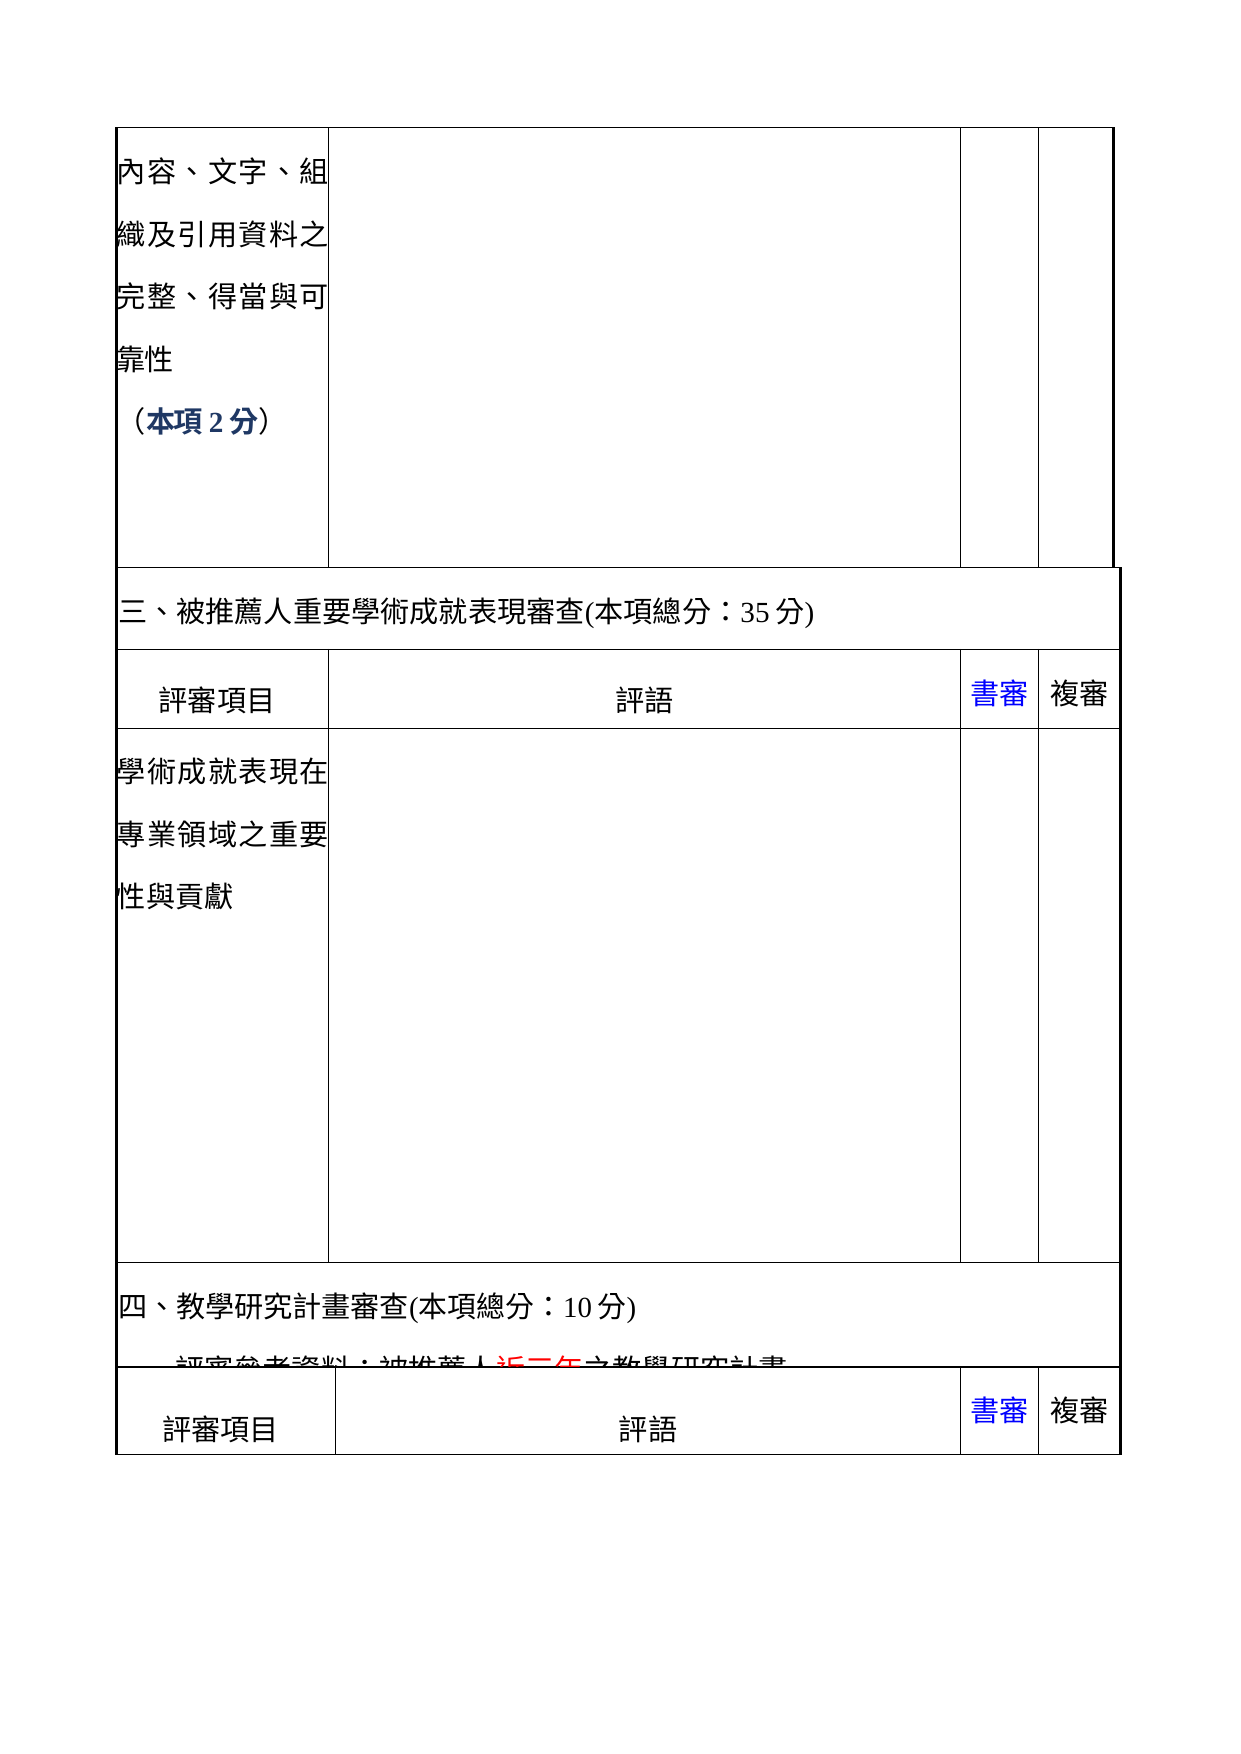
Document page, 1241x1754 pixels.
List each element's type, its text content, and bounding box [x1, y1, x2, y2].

table_cell [961, 729, 1038, 1262]
table_cell 評語 [336, 1368, 960, 1454]
table_cell 複審評分 [1039, 1368, 1119, 1454]
table_cell [1039, 729, 1119, 1262]
table_cell 內容、文字、組織及引用資料之完整、得當與可靠性 （本項2分） [118, 128, 328, 567]
table_cell [961, 128, 1038, 567]
table_cell 評審項目 [118, 1368, 335, 1454]
table_cell [1039, 128, 1112, 567]
table_cell 書審評分 [961, 1368, 1038, 1454]
table_cell 三、被推薦人重要學術成就表現審查(本項總分：35分) 評審參考資料：推薦表所載之近三年重要學術成就的相關證明文件資料 [118, 568, 1119, 649]
table_cell 評語 [329, 650, 960, 727]
table_cell 複審評分 [1039, 650, 1119, 727]
table_cell 四、教學研究計畫審查(本項總分：10分) 評審參考資料：被推薦人近三年之教學研究計畫 [118, 1263, 1119, 1366]
table_cell [329, 729, 960, 1262]
table_cell 評審項目 [118, 650, 328, 727]
table_cell 書審評分 [961, 650, 1038, 727]
table_cell [1115, 127, 1121, 567]
table_cell 學術成就表現在專業領域之重要性與貢獻 [118, 729, 328, 1262]
table_cell [329, 128, 960, 567]
